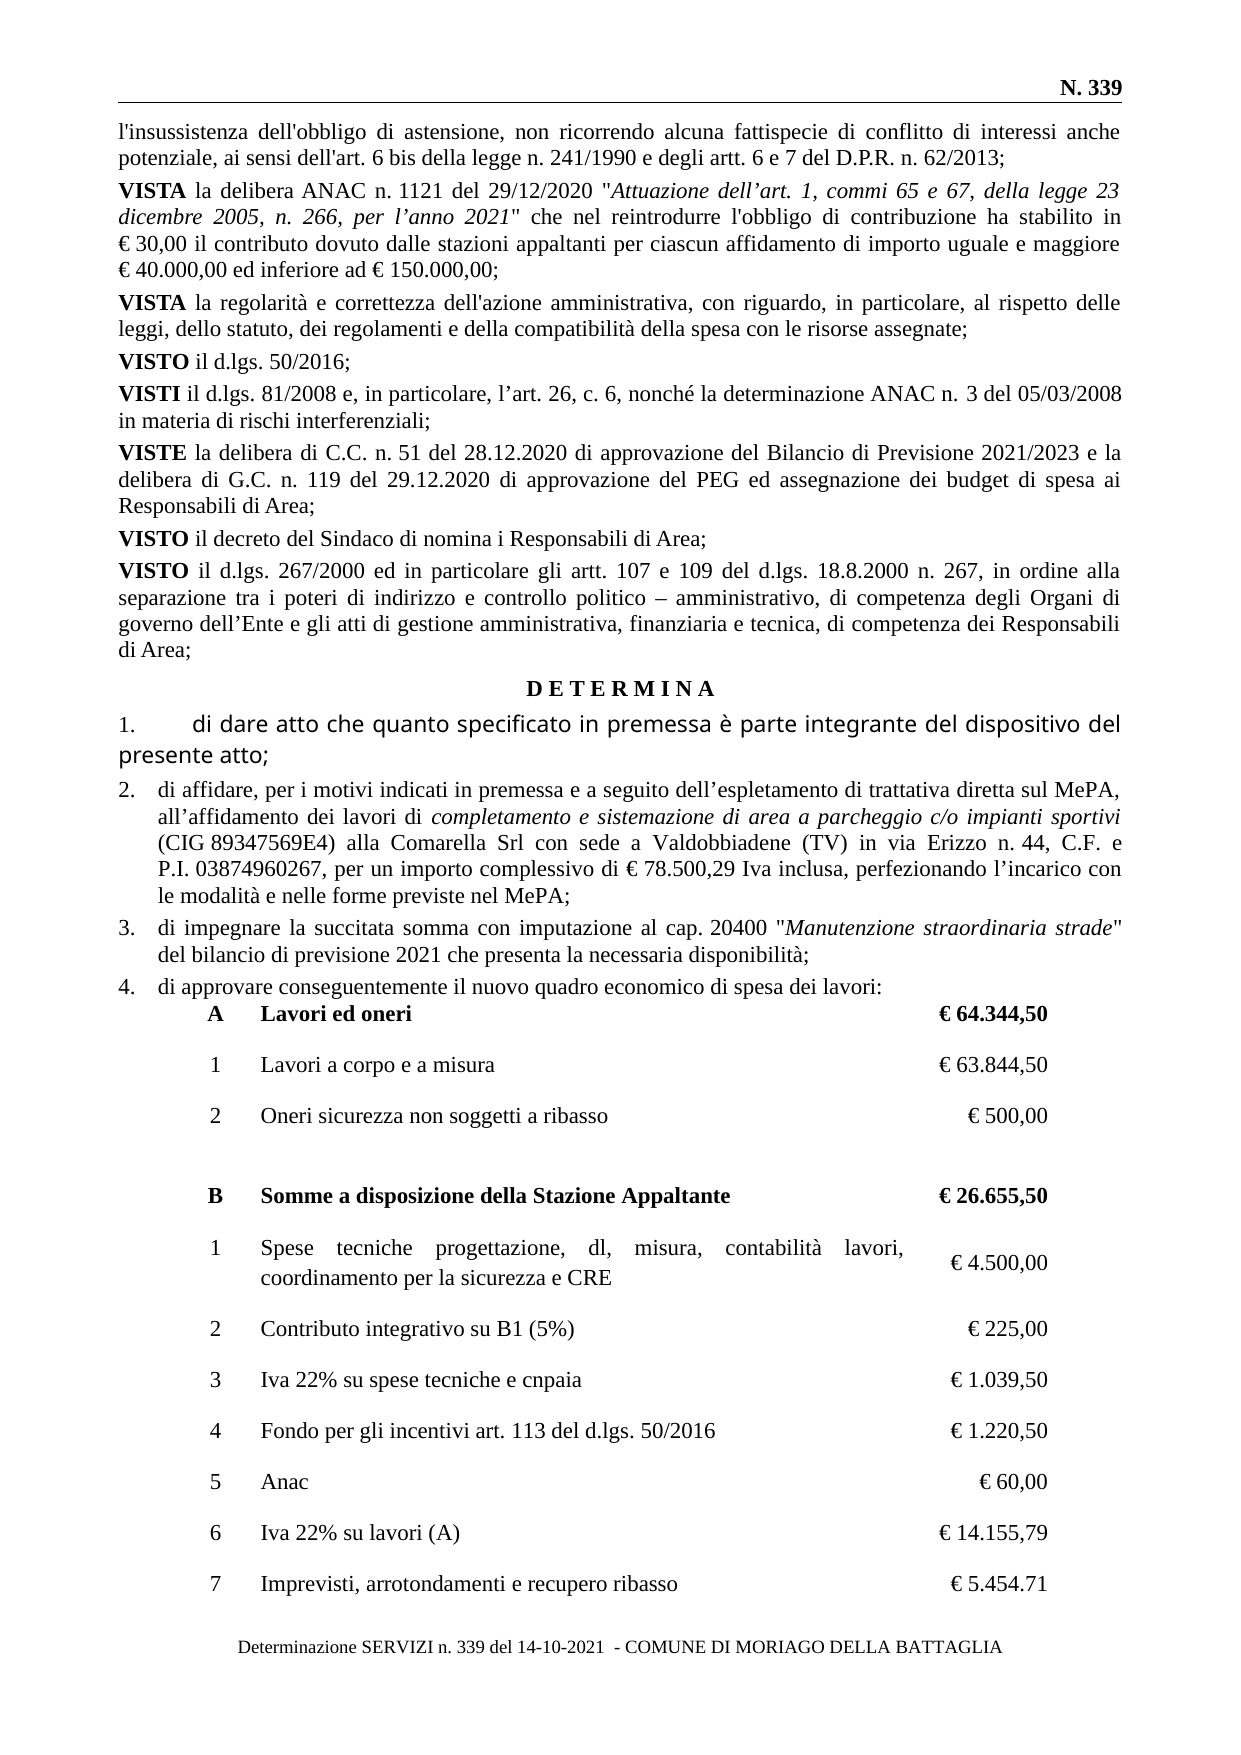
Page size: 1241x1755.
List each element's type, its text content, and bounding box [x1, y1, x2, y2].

text VISTE la delibera di C.C. n. 51 del 28.12.2020 di approvazione del Bilancio di Previsione 2021/2023 e la delibera di G.C. n. 119 del 29.12.2020 di approvazione del PEG ed assegnazione dei budget di spesa ai Responsabili di Area; [118, 439, 1122, 518]
table_cell € 1.220,50 [916, 1417, 1059, 1468]
table_cell € 4.500,00 [916, 1234, 1059, 1315]
text VISTO il d.lgs. 267/2000 ed in particolare gli artt. 107 e 109 del d.lgs. 18.8.2000 n. 267, in ordine alla separazione tra i poteri di indirizzo e controllo politico – amministrativo, di competenza degli Organi di governo dell’Ente e gli atti di gestione amministrativa, finanziaria e tecnica, di competenza dei Responsabili di Area; [118, 557, 1122, 663]
table_cell Spese tecniche progettazione, dl, misura, contabilità lavori, coordinamento per la sicurezza e CRE [249, 1234, 916, 1315]
table_cell 6 [181, 1519, 249, 1570]
text D E T E R M I N A [118, 675, 1122, 701]
table_cell € 26.655,50 [916, 1182, 1059, 1233]
table_cell [181, 1153, 249, 1182]
table_cell [249, 1153, 916, 1182]
table_cell B [181, 1182, 249, 1233]
table_cell € 500,00 [916, 1102, 1059, 1153]
table_header Lavori ed oneri [249, 1000, 916, 1051]
table_header € 64.344,50 [916, 1000, 1059, 1051]
table_cell Oneri sicurezza non soggetti a ribasso [249, 1102, 916, 1153]
text l'insussistenza dell'obbligo di astensione, non ricorrendo alcuna fattispecie di conflitto di interessi anche potenziale, ai sensi dell'art. 6 bis della legge n. 241/1990 e degli artt. 6 e 7 del D.P.R. n. 62/2013; [118, 118, 1122, 171]
table_cell Lavori a corpo e a misura [249, 1051, 916, 1102]
table_cell 2 [181, 1315, 249, 1366]
table_cell Somme a disposizione della Stazione Appaltante [249, 1182, 916, 1233]
table_cell Iva 22% su lavori (A) [249, 1519, 916, 1570]
table_cell € 5.454.71 [916, 1570, 1059, 1621]
table_cell € 60,00 [916, 1468, 1059, 1519]
table_cell Imprevisti, arrotondamenti e recupero ribasso [249, 1570, 916, 1621]
list di dare atto che quanto specificato in premessa è parte integrante del dispositivo del presente atto; [118, 708, 1123, 770]
table_cell 1 [181, 1051, 249, 1102]
list di approvare conseguentemente il nuovo quadro economico di spesa dei lavori: [118, 973, 1122, 1000]
table_cell 2 [181, 1102, 249, 1153]
table_cell Iva 22% su spese tecniche e cnpaia [249, 1366, 916, 1417]
table_cell Fondo per gli incentivi art. 113 del d.lgs. 50/2016 [249, 1417, 916, 1468]
table_header A [181, 1000, 249, 1051]
text VISTA la delibera ANAC n. 1121 del 29/12/2020 "Attuazione dell’art. 1, commi 65 e 67, della legge 23 dicembre 2005, n. 266, per l’anno 2021" che nel reintrodurre l'obbligo di contribuzione ha stabilito in € 30,00 il contributo dovuto dalle stazioni appaltanti per ciascun affidamento di importo uguale e maggiore € 40.000,00 ed inferiore ad € 150.000,00; [118, 177, 1122, 282]
table_cell [916, 1153, 1059, 1182]
table_cell 5 [181, 1468, 249, 1519]
text VISTI il d.lgs. 81/2008 e, in particolare, l’art. 26, c. 6, nonché la determinazione ANAC n. 3 del 05/03/2008 in materia di rischi interferenziali; [118, 380, 1122, 433]
table_cell Anac [249, 1468, 916, 1519]
text VISTO il d.lgs. 50/2016; [118, 348, 1122, 374]
table_cell € 63.844,50 [916, 1051, 1059, 1102]
table_cell € 14.155,79 [916, 1519, 1059, 1570]
table_cell 3 [181, 1366, 249, 1417]
table_cell 4 [181, 1417, 249, 1468]
list di impegnare la succitata somma con imputazione al cap. 20400 "Manutenzione straordinaria strade" del bilancio di previsione 2021 che presenta la necessaria disponibilità; [118, 914, 1122, 967]
list di affidare, per i motivi indicati in premessa e a seguito dell’espletamento di trattativa diretta sul MePA, all’affidamento dei lavori di completamento e sistemazione di area a parcheggio c/o impianti sportivi (CIG 89347569E4) alla Comarella Srl con sede a Valdobbiadene (TV) in via Erizzo n. 44, C.F. e P.I. 03874960267, per un importo complessivo di € 78.500,29 Iva inclusa, perfezionando l’incarico con le modalità e nelle forme previste nel MePA; [118, 776, 1122, 908]
text VISTA la regolarità e correttezza dell'azione amministrativa, con riguardo, in particolare, al rispetto delle leggi, dello statuto, dei regolamenti e della compatibilità della spesa con le risorse assegnate; [118, 289, 1122, 341]
table_cell 1 [181, 1234, 249, 1315]
table_cell Contributo integrativo su B1 (5%) [249, 1315, 916, 1366]
text VISTO il decreto del Sindaco di nomina i Responsabili di Area; [118, 524, 1122, 551]
table_cell 7 [181, 1570, 249, 1621]
table_cell € 1.039,50 [916, 1366, 1059, 1417]
table_cell € 225,00 [916, 1315, 1059, 1366]
